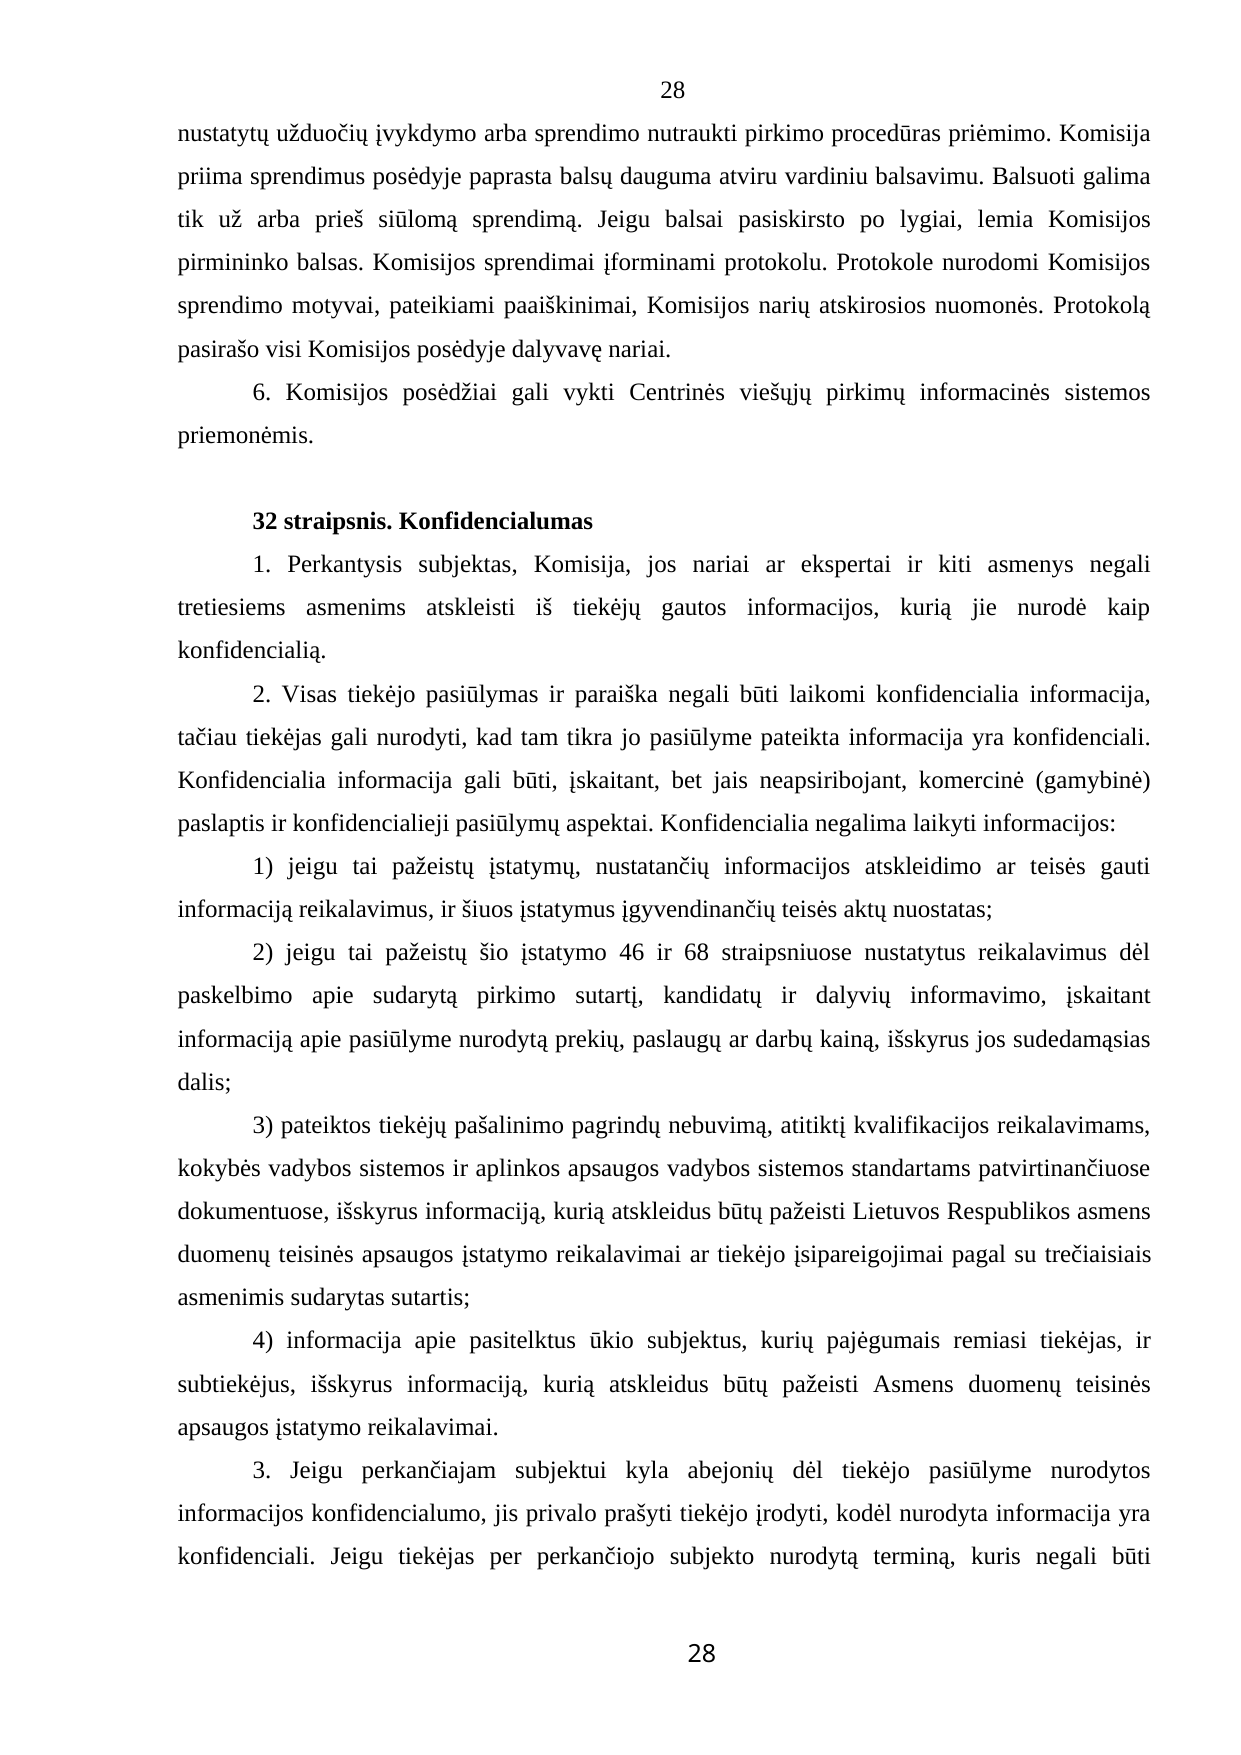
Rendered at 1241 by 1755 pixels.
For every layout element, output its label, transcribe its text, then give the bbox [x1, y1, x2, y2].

text 3) pateiktos tiekėjų pašalinimo pagrindų nebuvimą, atitiktį kvalifikacijos reikalavimams, kokybės vadybos sistemos ir aplinkos apsaugos vadybos sistemos standartams patvirtinančiuose dokumentuose, išskyrus informaciją, kurią atskleidus būtų pažeisti Lietuvos Respublikos asmens duomenų teisinės apsaugos įstatymo reikalavimai ar tiekėjo įsipareigojimai pagal su trečiaisiais asmenimis sudarytas sutartis; [177, 1110, 1152, 1311]
text 4) informacija apie pasitelktus ūkio subjektus, kurių pajėgumais remiasi tiekėjas, ir subtiekėjus, išskyrus informaciją, kurią atskleidus būtų pažeisti Asmens duomenų teisinės apsaugos įstatymo reikalavimai. [177, 1326, 1152, 1441]
text 3. Jeigu perkančiajam subjektui kyla abejonių dėl tiekėjo pasiūlyme nurodytos informacijos konfidencialumo, jis privalo prašyti tiekėjo įrodyti, kodėl nurodyta informacija yra konfidenciali. Jeigu tiekėjas per perkančiojo subjekto nurodytą terminą, kuris negali būti [177, 1455, 1152, 1570]
text 32 straipsnis. Konfidencialumas [177, 506, 1152, 535]
subtitle 6. Komisijos posėdžiai gali vykti Centrinės viešųjų pirkimų informacinės sistemos priemonėmis. [177, 377, 1152, 449]
text 2. Visas tiekėjo pasiūlymas ir paraiška negali būti laikomi konfidencialia informacija, tačiau tiekėjas gali nurodyti, kad tam tikra jo pasiūlyme pateikta informacija yra konfidenciali. Konfidencialia informacija gali būti, įskaitant, bet jais neapsiribojant, komercinė (gamybinė) paslaptis ir konfidencialieji pasiūlymų aspektai. Konfidencialia negalima laikyti informacijos: [177, 679, 1152, 837]
subtitle nustatytų užduočių įvykdymo arba sprendimo nutraukti pirkimo procedūras priėmimo. Komisija priima sprendimus posėdyje paprasta balsų dauguma atviru vardiniu balsavimu. Balsuoti galima tik už arba prieš siūlomą sprendimą. Jeigu balsai pasiskirsto po lygiai, lemia Komisijos pirmininko balsas. Komisijos sprendimai įforminami protokolu. Protokole nurodomi Komisijos sprendimo motyvai, pateikiami paaiškinimai, Komisijos narių atskirosios nuomonės. Protokolą pasirašo visi Komisijos posėdyje dalyvavę nariai. [177, 118, 1152, 362]
text 2) jeigu tai pažeistų šio įstatymo 46 ir 68 straipsniuose nustatytus reikalavimus dėl paskelbimo apie sudarytą pirkimo sutartį, kandidatų ir dalyvių informavimo, įskaitant informaciją apie pasiūlyme nurodytą prekių, paslaugų ar darbų kainą, išskyrus jos sudedamąsias dalis; [177, 937, 1152, 1096]
text 1) jeigu tai pažeistų įstatymų, nustatančių informacijos atskleidimo ar teisės gauti informaciją reikalavimus, ir šiuos įstatymus įgyvendinančių teisės aktų nuostatas; [177, 851, 1152, 923]
text 1. Perkantysis subjektas, Komisija, jos nariai ar ekspertai ir kiti asmenys negali tretiesiems asmenims atskleisti iš tiekėjų gautos informacijos, kurią jie nurodė kaip konfidencialią. [177, 549, 1152, 664]
